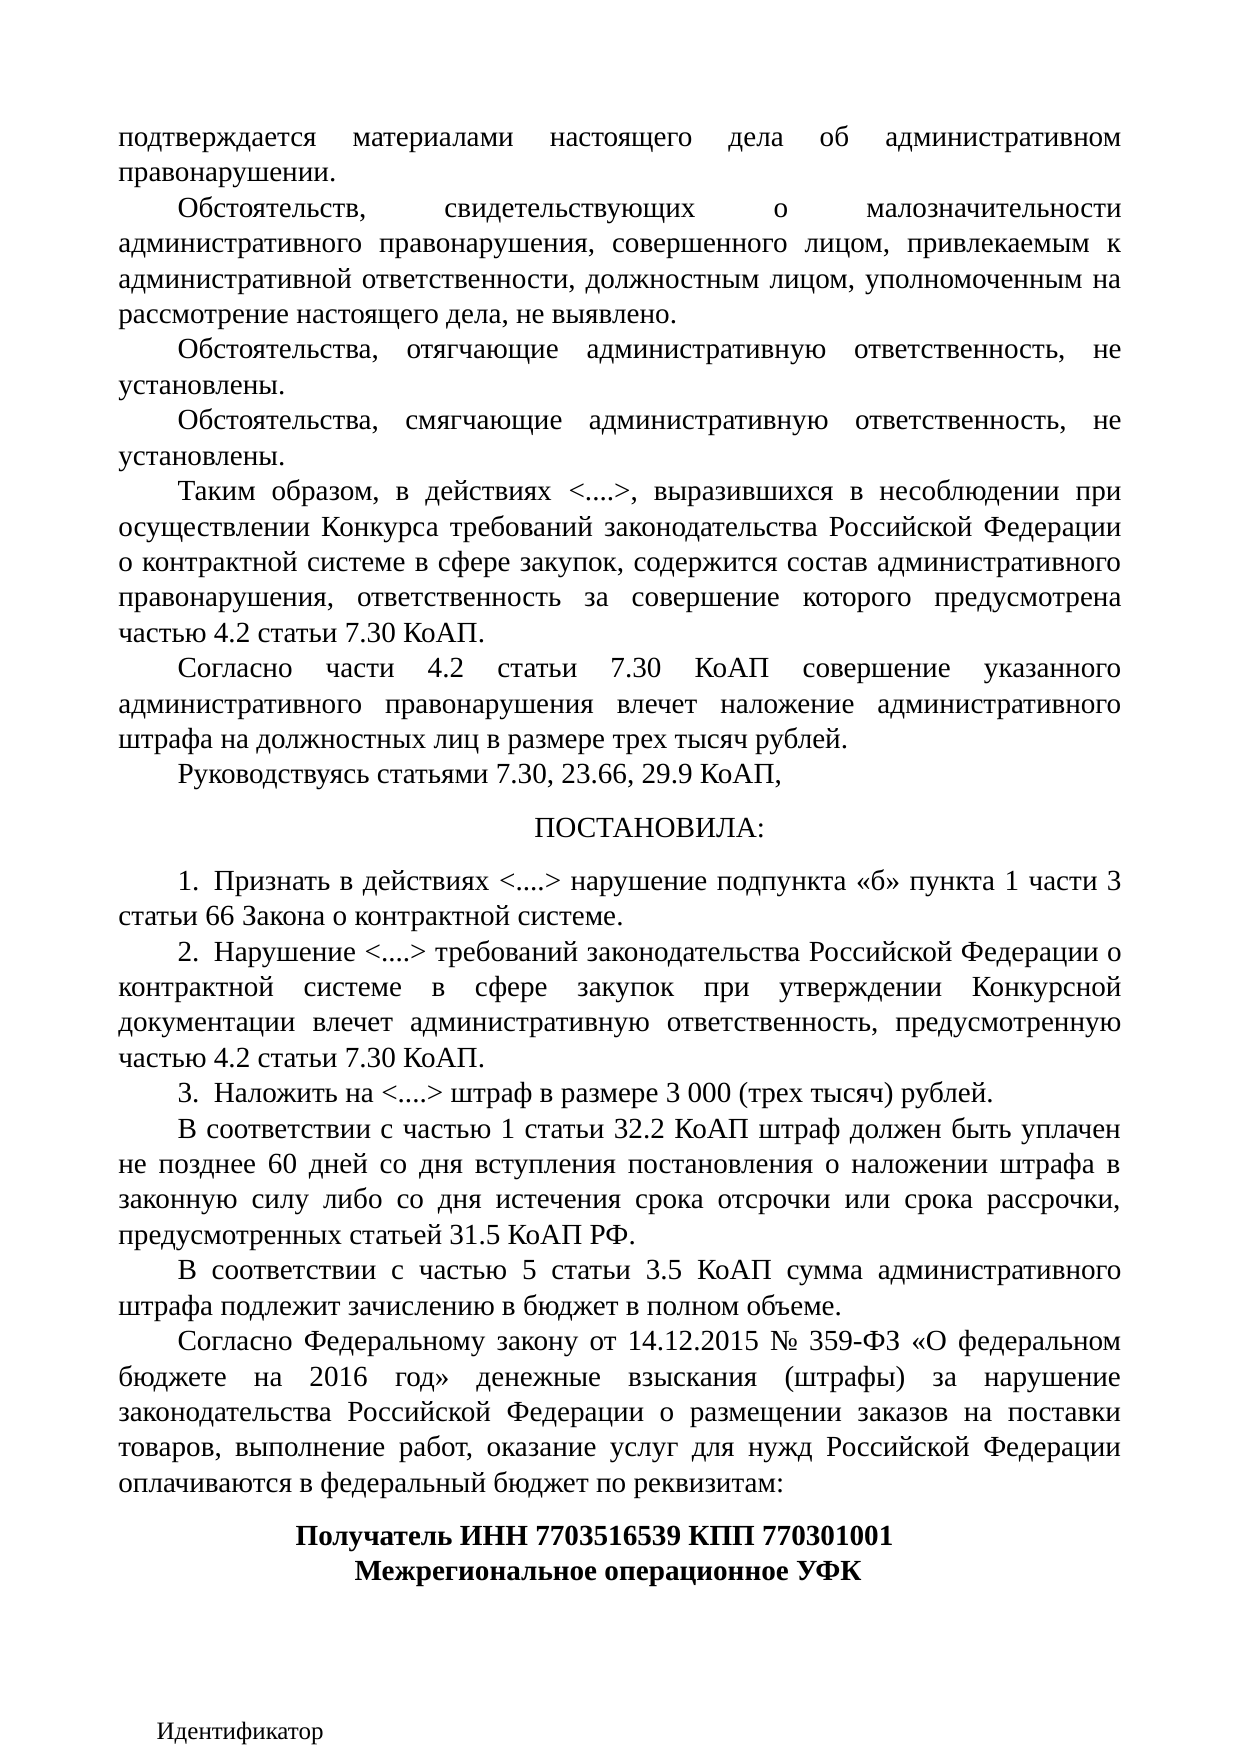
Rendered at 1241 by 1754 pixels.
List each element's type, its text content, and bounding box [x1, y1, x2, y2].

text В соответствии с частью 1 статьи 32.2 КоАП штраф должен быть уплачен не позднее 60 дней со дня вступления постановления о наложении штрафа в законную силу либо со дня истечения срока отсрочки или срока рассрочки, предусмотренных статьей 31.5 КоАП РФ. [118, 1110, 1122, 1251]
text Согласно Федеральному закону от 14.12.2015 № 359-ФЗ «О федеральном бюджете на 2016 год» денежные взыскания (штрафы) за нарушение законодательства Российской Федерации о размещении заказов на поставки товаров, выполнение работ, оказание услуг для нужд Российской Федерации оплачиваются в федеральный бюджет по реквизитам: [118, 1322, 1122, 1499]
list Нарушение <....> требований законодательства Российской Федерации о контрактной системе в сфере закупок при утверждении Конкурсной документации влечет административную ответственность, предусмотренную частью 4.2 статьи 7.30 КоАП. [118, 933, 1122, 1074]
text В соответствии с частью 5 статьи 3.5 КоАП сумма административного штрафа подлежит зачислению в бюджет в полном объеме. [118, 1251, 1122, 1322]
text Обстоятельства, отягчающие административную ответственность, не установлены. [118, 331, 1122, 401]
list Признать в действиях <....> нарушение подпункта «б» пункта 1 части 3 статьи 66 Закона о контрактной системе. [118, 862, 1122, 933]
text Согласно части 4.2 статьи 7.30 КоАП совершение указанного административного правонарушения влечет наложение административного штрафа на должностных лиц в размере трех тысяч рублей. [118, 649, 1122, 756]
text Руководствуясь статьями 7.30, 23.66, 29.9 КоАП, [118, 756, 1122, 791]
text Обстоятельства, смягчающие административную ответственность, не установлены. [118, 401, 1122, 472]
text Межрегиональное операционное УФК [354, 1552, 1122, 1588]
text ПОСТАНОВИЛА: [118, 809, 1122, 844]
text Получатель ИНН 7703516539 КПП 770301001 [295, 1517, 1122, 1552]
text Обстоятельств, свидетельствующих о малозначительности административного правонарушения, совершенного лицом, привлекаемым к административной ответственности, должностным лицом, уполномоченным на рассмотрение настоящего дела, не выявлено. [118, 189, 1122, 331]
text подтверждается материалами настоящего дела об административном правонарушении. [118, 118, 1122, 189]
text Таким образом, в действиях <....>, выразившихся в несоблюдении при осуществлении Конкурса требований законодательства Российской Федерации о контрактной системе в сфере закупок, содержится состав административного правонарушения, ответственность за совершение которого предусмотрена частью 4.2 статьи 7.30 КоАП. [118, 472, 1122, 649]
list Наложить на <....> штраф в размере 3 000 (трех тысяч) рублей. [118, 1074, 1122, 1110]
